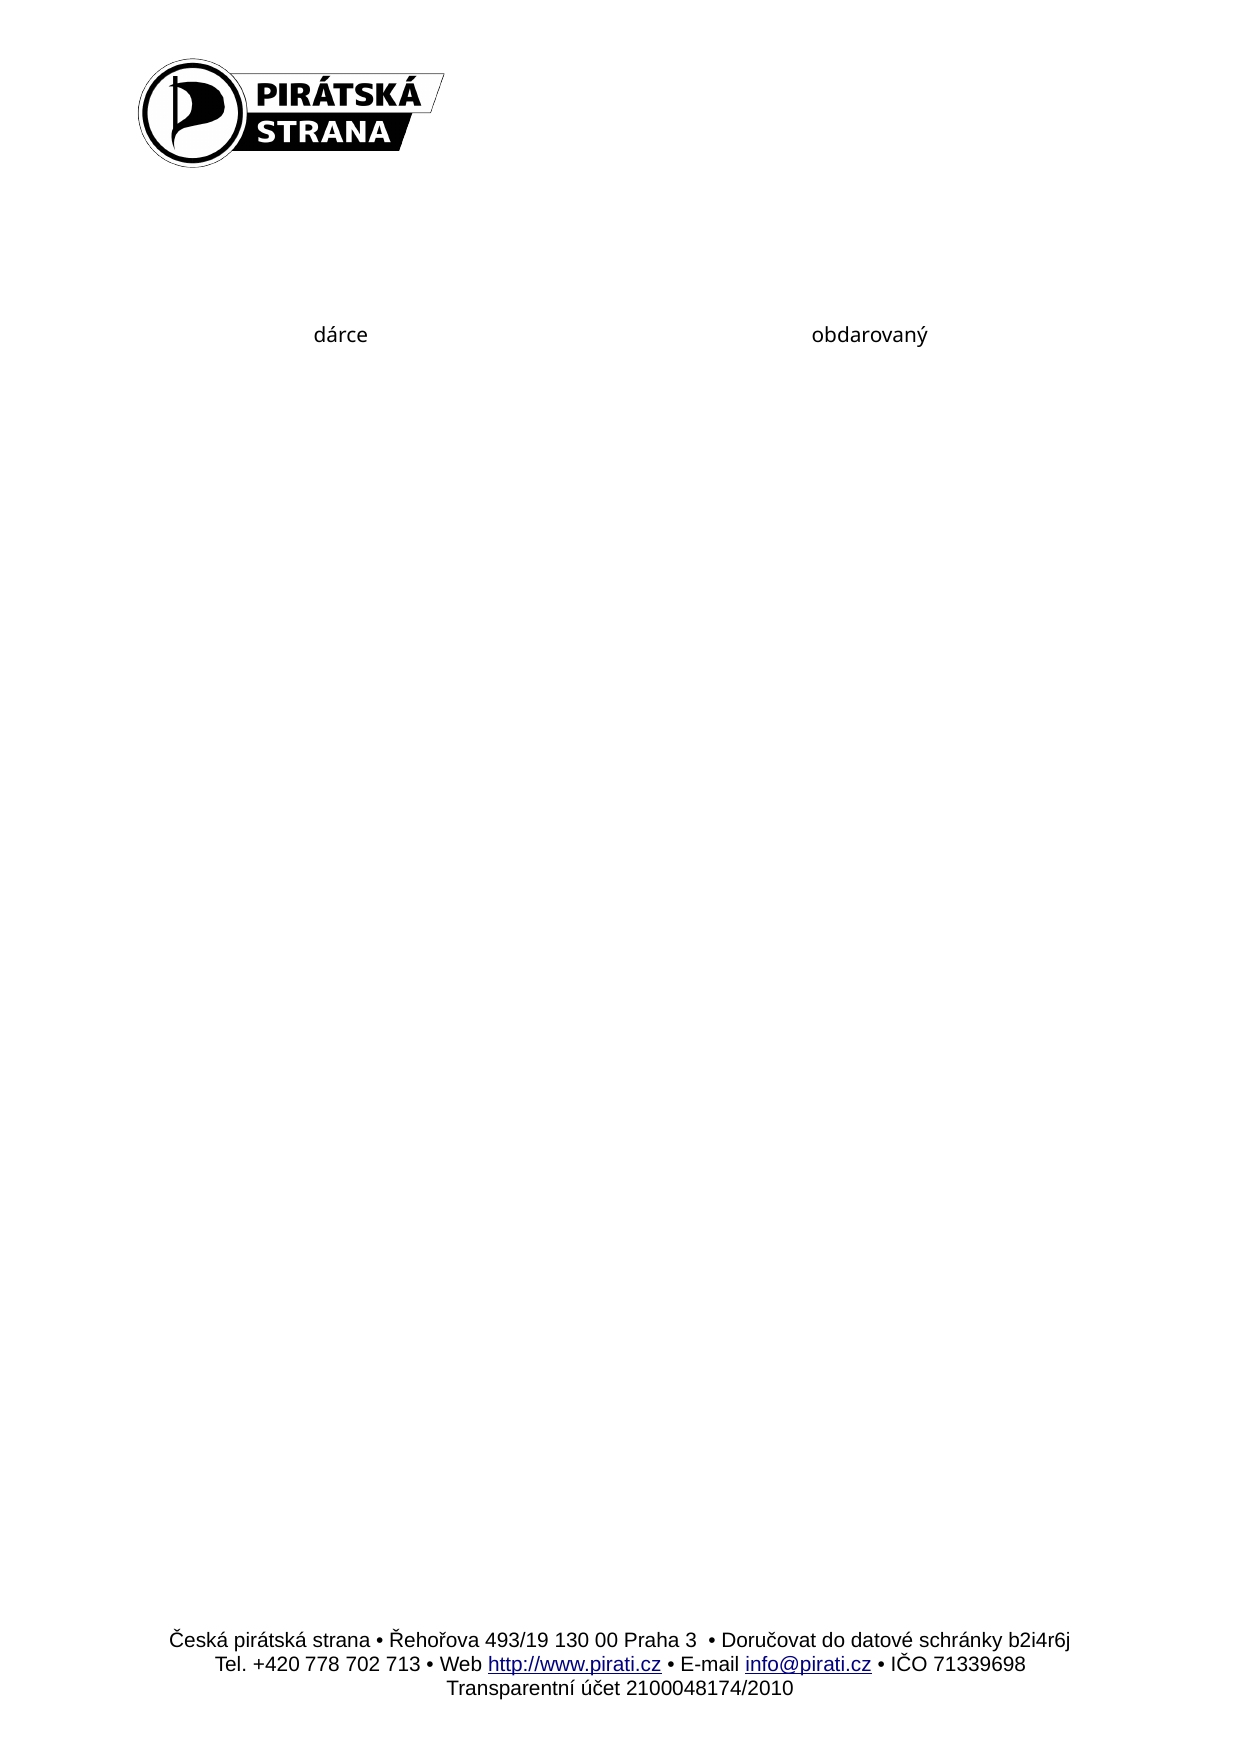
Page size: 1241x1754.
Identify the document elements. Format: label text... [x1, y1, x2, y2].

picture [123, 43, 459, 182]
text dárce obdarovaný [148, 320, 1093, 349]
